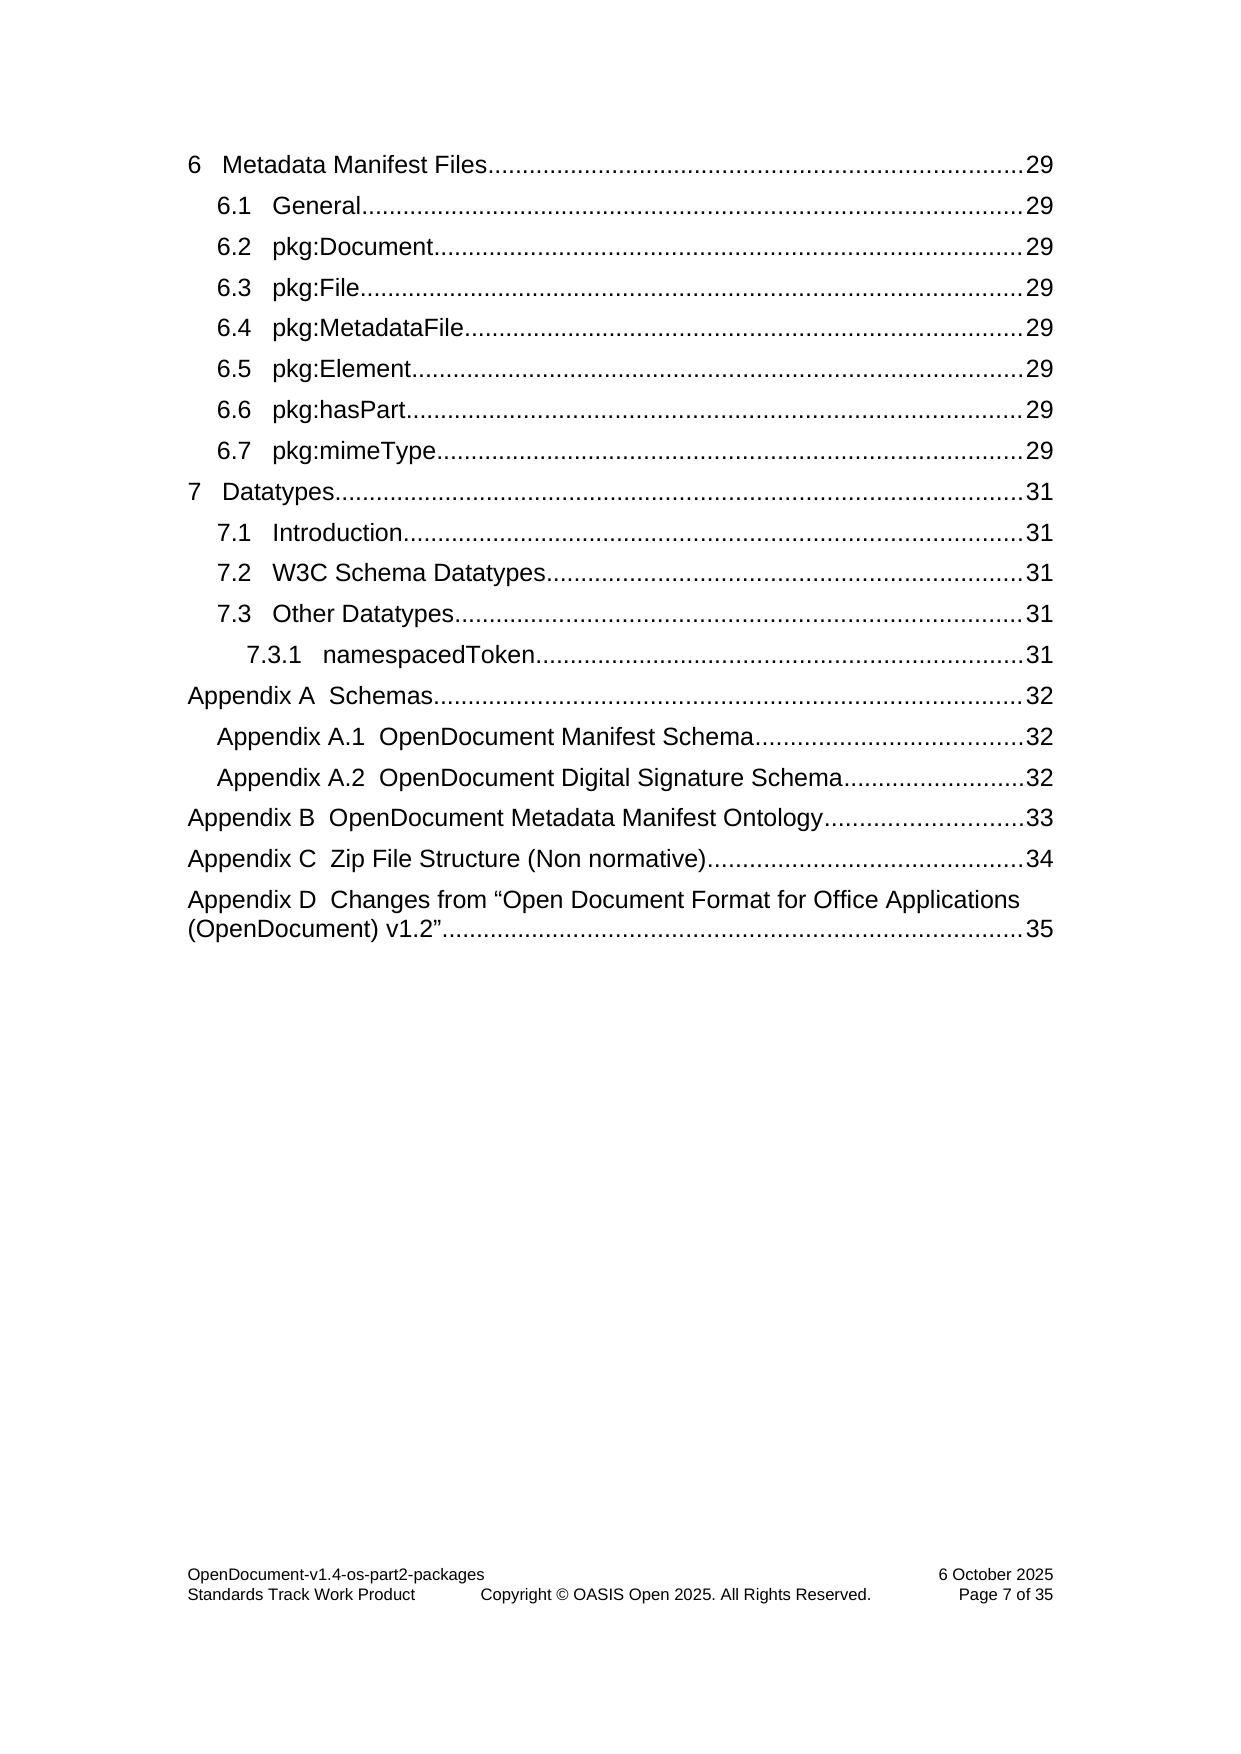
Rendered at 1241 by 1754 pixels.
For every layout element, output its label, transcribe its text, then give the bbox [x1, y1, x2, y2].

text 7.1 Introduction 31 [217, 517, 1053, 546]
text 6.2 pkg:Document 29 [217, 232, 1053, 260]
text 7.3 Other Datatypes 31 [217, 599, 1053, 628]
text Appendix B OpenDocument Metadata Manifest Ontology 33 [187, 803, 1053, 832]
text Appendix C Zip File Structure (Non normative) 34 [187, 844, 1053, 873]
text 6.6 pkg:hasPart 29 [217, 395, 1053, 424]
text 6.4 pkg:MetadataFile 29 [217, 313, 1053, 342]
text 7 Datatypes 31 [187, 477, 1053, 505]
text Appendix A.1 OpenDocument Manifest Schema 32 [217, 722, 1053, 750]
text Appendix A Schemas 32 [187, 681, 1053, 709]
text 7.3.1 namespacedToken 31 [246, 640, 1053, 669]
text 6.7 pkg:mimeType 29 [217, 436, 1053, 464]
text Appendix D Changes from “Open Document Format for Office Applications (OpenDocument) v1.2” 35 [187, 885, 1053, 942]
text 6.3 pkg:File 29 [217, 272, 1053, 301]
text 7.2 W3C Schema Datatypes 31 [217, 558, 1053, 587]
text Appendix A.2 OpenDocument Digital Signature Schema 32 [217, 762, 1053, 791]
text 6.5 pkg:Element 29 [217, 354, 1053, 383]
text 6 Metadata Manifest Files 29 [187, 150, 1053, 179]
text 6.1 General 29 [217, 191, 1053, 219]
